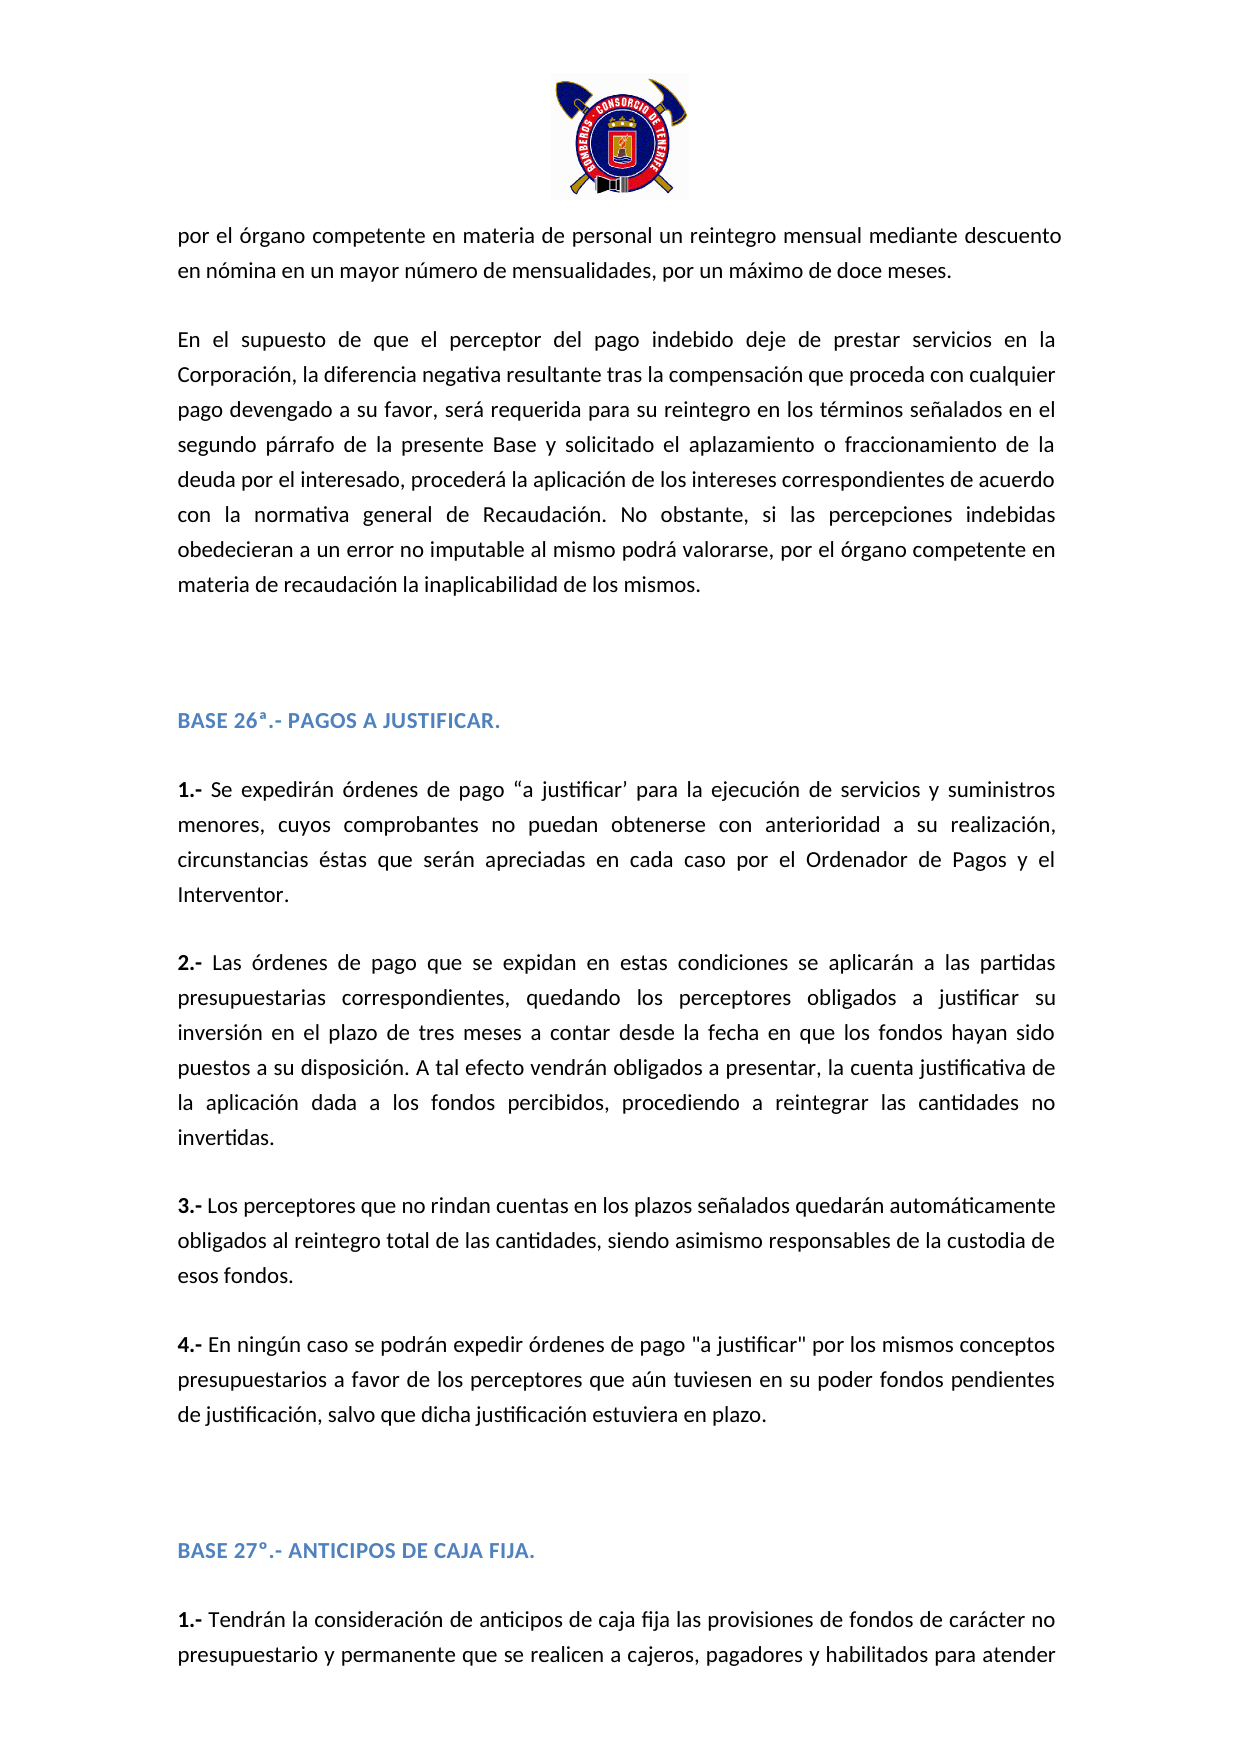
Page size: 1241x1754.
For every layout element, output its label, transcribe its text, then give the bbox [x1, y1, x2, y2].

text 3.- Los perceptores que no rindan cuentas en los plazos señalados quedarán automáticamente obligados al reintegro total de las cantidades, siendo asimismo responsables de la custodia de esos fondos. [177, 1192, 1057, 1289]
text BASE 26ª.- PAGOS A JUSTIFICAR. [177, 707, 1057, 734]
text por el órgano competente en materia de personal un reintegro mensual mediante descuento en nómina en un mayor número de mensualidades, por un máximo de doce meses. [177, 222, 1063, 284]
text 1.- Se expedirán órdenes de pago “a justificar’ para la ejecución de servicios y suministros menores, cuyos comprobantes no puedan obtenerse con anterioridad a su realización, circunstancias éstas que serán apreciadas en cada caso por el Ordenador de Pagos y el Interventor. [177, 775, 1057, 908]
text BASE 27º.- ANTICIPOS DE CAJA FIJA. [177, 1537, 1057, 1564]
text 1.- Tendrán la consideración de anticipos de caja fija las provisiones de fondos de carácter no presupuestario y permanente que se realicen a cajeros, pagadores y habilitados para atender [177, 1605, 1057, 1668]
text En el supuesto de que el perceptor del pago indebido deje de prestar servicios en la Corporación, la diferencia negativa resultante tras la compensación que proceda con cualquier pago devengado a su favor, será requerida para su reintegro en los términos señalados en el segundo párrafo de la presente Base y solicitado el aplazamiento o fraccionamiento de la deuda por el interesado, procederá la aplicación de los intereses correspondientes de acuerdo con la normativa general de Recaudación. No obstante, si las percepciones indebidas obedecieran a un error no imputable al mismo podrá valorarse, por el órgano competente en materia de recaudación la inaplicabilidad de los mismos. [177, 325, 1057, 598]
text 2.- Las órdenes de pago que se expidan en estas condiciones se aplicarán a las partidas presupuestarias correspondientes, quedando los perceptores obligados a justificar su inversión en el plazo de tres meses a contar desde la fecha en que los fondos hayan sido puestos a su disposición. A tal efecto vendrán obligados a presentar, la cuenta justificativa de la aplicación dada a los fondos percibidos, procediendo a reintegrar las cantidades no invertidas. [177, 948, 1057, 1151]
text 4.- En ningún caso se podrán expedir órdenes de pago "a justificar" por los mismos conceptos presupuestarios a favor de los perceptores que aún tuviesen en su poder fondos pendientes de justificación, salvo que dicha justificación estuviera en plazo. [177, 1330, 1057, 1428]
